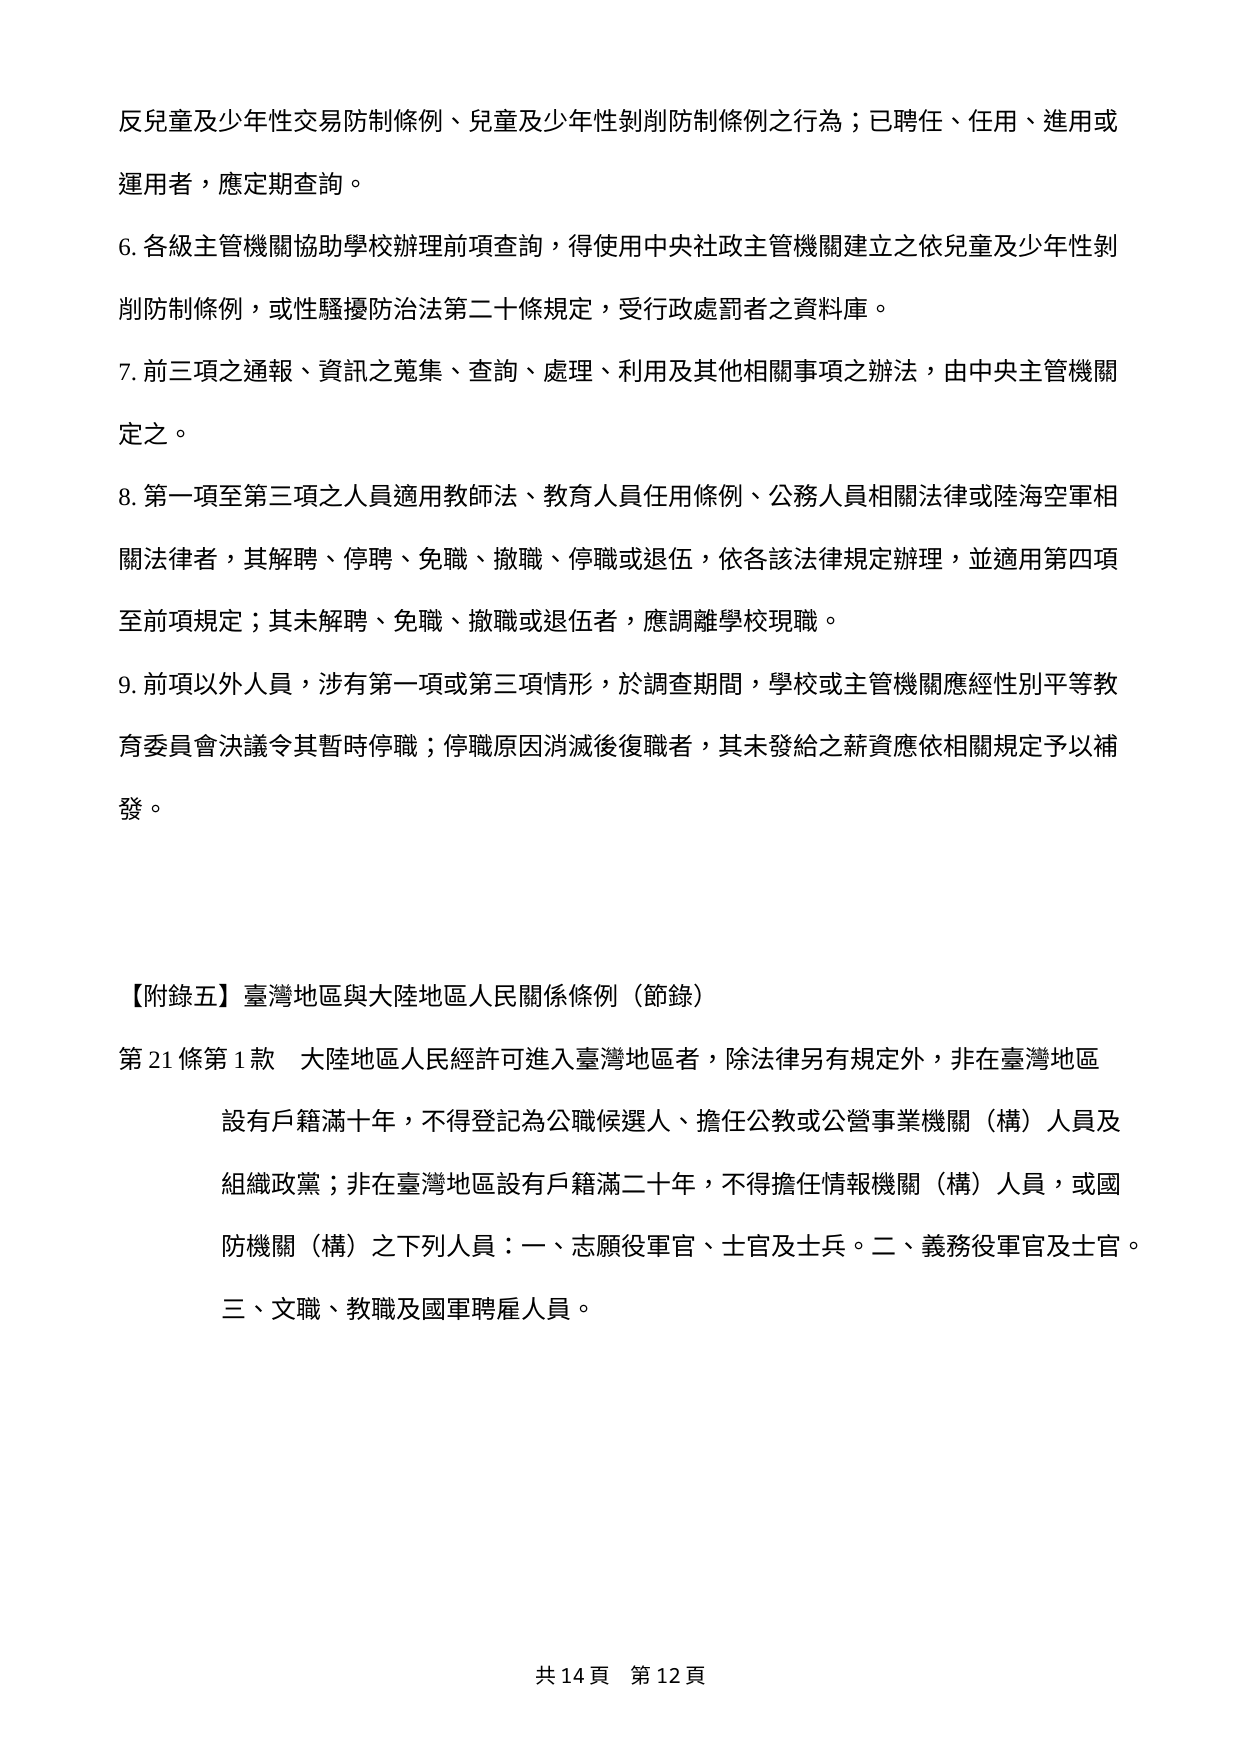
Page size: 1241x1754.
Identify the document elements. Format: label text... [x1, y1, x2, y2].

text 8. 第一項至第三項之人員適用教師法、教育人員任用條例、公務人員相關法律或陸海空軍相關法律者，其解聘、停聘、免職、撤職、停職或退伍，依各該法律規定辦理，並適用第四項至前項規定；其未解聘、免職、撤職或退伍者，應調離學校現職。 [118, 453, 1122, 641]
text 第21條第1款 大陸地區人民經許可進入臺灣地區者，除法律另有規定外，非在臺灣地區設有戶籍滿十年，不得登記為公職候選人、擔任公教或公營事業機關（構）人員及組織政黨；非在臺灣地區設有戶籍滿二十年，不得擔任情報機關（構）人員，或國防機關（構）之下列人員：一、志願役軍官、士官及士兵。二、義務役軍官及士官。三、文職、教職及國軍聘雇人員。 [118, 1016, 1122, 1328]
text 9. 前項以外人員，涉有第一項或第三項情形，於調查期間，學校或主管機關應經性別平等教育委員會決議令其暫時停職；停職原因消滅後復職者，其未發給之薪資應依相關規定予以補發。 [118, 641, 1122, 828]
text 6. 各級主管機關協助學校辦理前項查詢，得使用中央社政主管機關建立之依兒童及少年性剝削防制條例，或性騷擾防治法第二十條規定，受行政處罰者之資料庫。 [118, 203, 1122, 328]
text 7. 前三項之通報、資訊之蒐集、查詢、處理、利用及其他相關事項之辦法，由中央主管機關定之。 [118, 328, 1122, 453]
text 【附錄五】臺灣地區與大陸地區人民關係條例（節錄） [118, 953, 1122, 1016]
text 反兒童及少年性交易防制條例、兒童及少年性剝削防制條例之行為；已聘任、任用、進用或運用者，應定期查詢。 [118, 78, 1122, 203]
